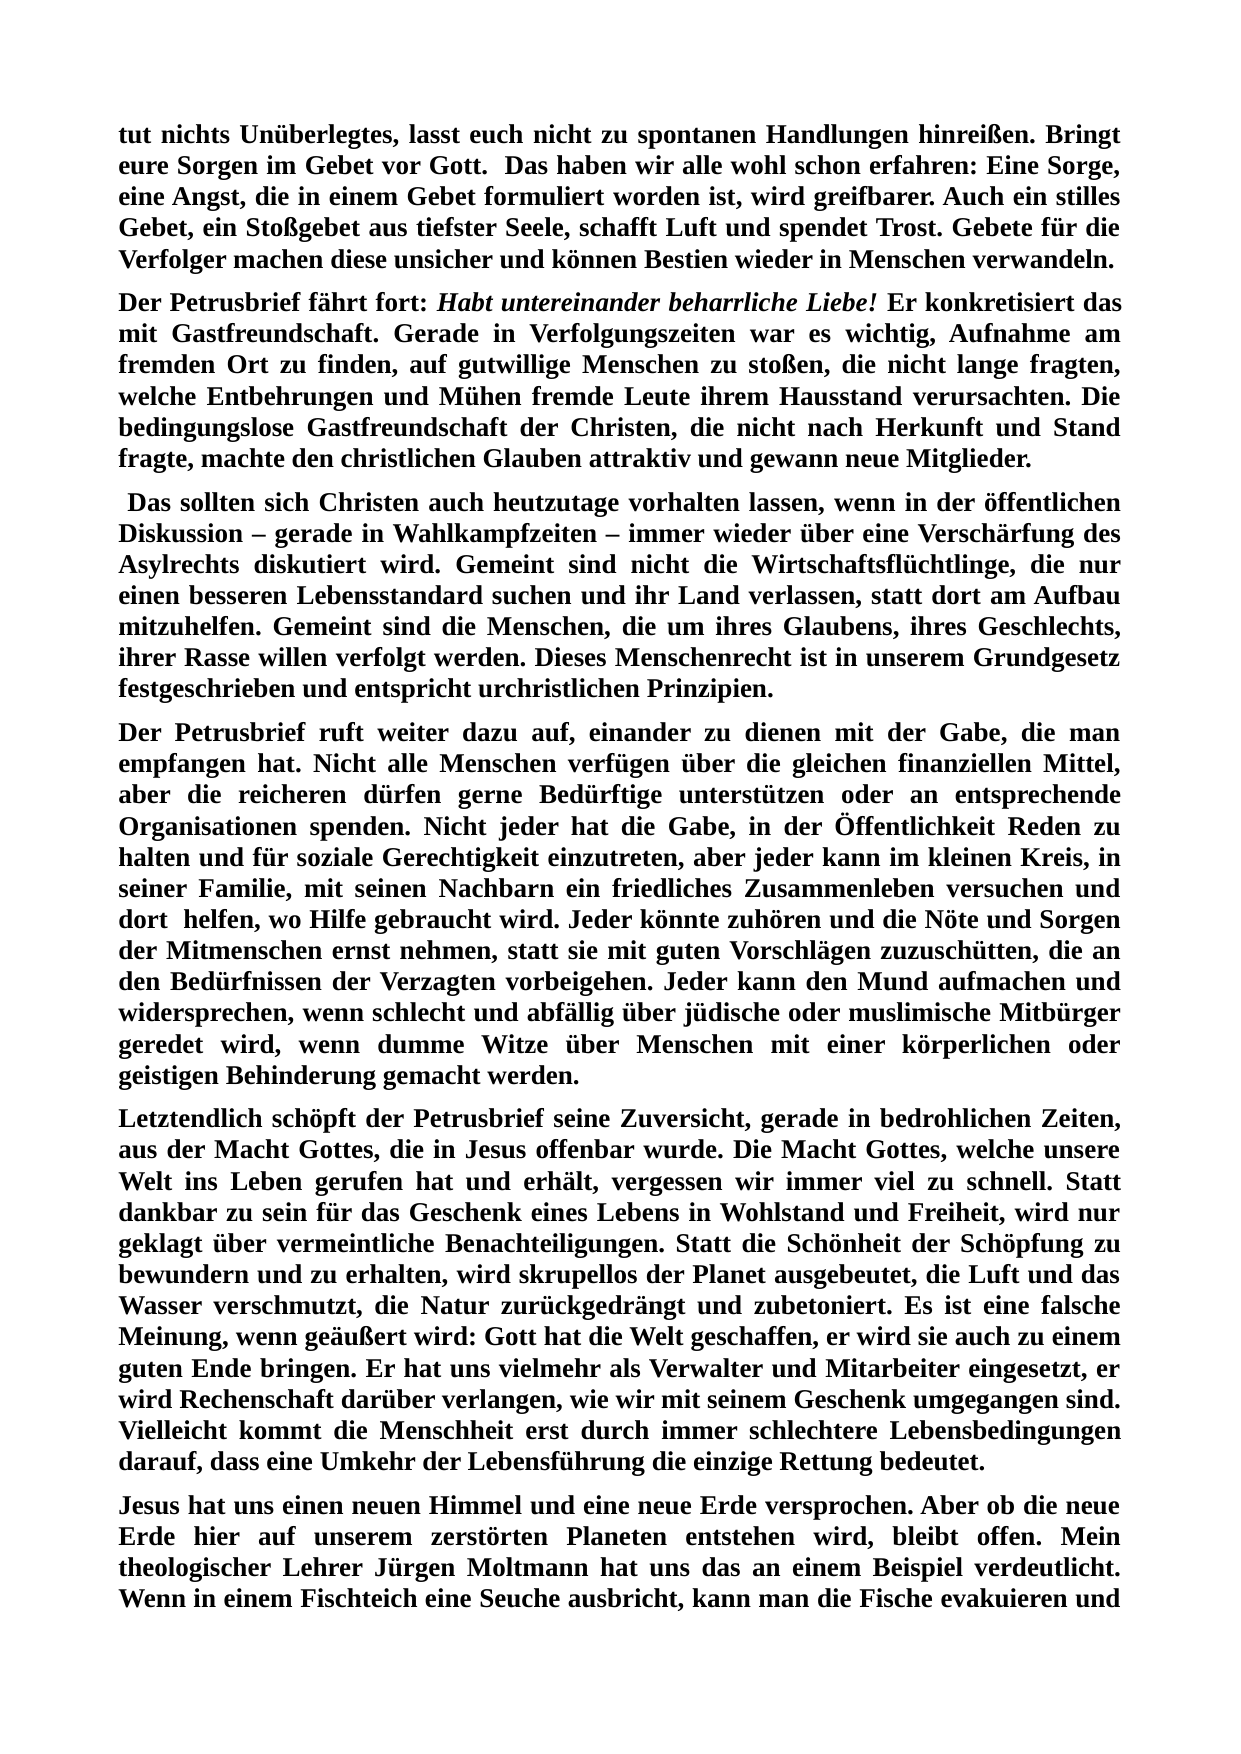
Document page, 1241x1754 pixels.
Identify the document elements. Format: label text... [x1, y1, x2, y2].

text Der Petrusbrief fährt fort: Habt untereinander beharrliche Liebe! Er konkretisiert das mit Gastfreundschaft. Gerade in Verfolgungszeiten war es wichtig, Aufnahme am fremden Ort zu finden, auf gutwillige Menschen zu stoßen, die nicht lange fragten, welche Entbehrungen und Mühen fremde Leute ihrem Hausstand verursachten. Die bedingungslose Gastfreundschaft der Christen, die nicht nach Herkunft und Stand fragte, machte den christlichen Glauben attraktiv und gewann neue Mitglieder. [118, 286, 1122, 473]
text Letztendlich schöpft der Petrusbrief seine Zuversicht, gerade in bedrohlichen Zeiten, aus der Macht Gottes, die in Jesus offenbar wurde. Die Macht Gottes, welche unsere Welt ins Leben gerufen hat und erhält, vergessen wir immer viel zu schnell. Statt dankbar zu sein für das Geschenk eines Lebens in Wohlstand und Freiheit, wird nur geklagt über vermeintliche Benachteiligungen. Statt die Schönheit der Schöpfung zu bewundern und zu erhalten, wird skrupellos der Planet ausgebeutet, die Luft und das Wasser verschmutzt, die Natur zurückgedrängt und zubetoniert. Es ist eine falsche Meinung, wenn geäußert wird: Gott hat die Welt geschaffen, er wird sie auch zu einem guten Ende bringen. Er hat uns vielmehr als Verwalter und Mitarbeiter eingesetzt, er wird Rechenschaft darüber verlangen, wie wir mit seinem Geschenk umgegangen sind. Vielleicht kommt die Menschheit erst durch immer schlechtere Lebensbedingungen darauf, dass eine Umkehr der Lebensführung die einzige Rettung bedeutet. [118, 1102, 1122, 1476]
text Der Petrusbrief ruft weiter dazu auf, einander zu dienen mit der Gabe, die man empfangen hat. Nicht alle Menschen verfügen über die gleichen finanziellen Mittel, aber die reicheren dürfen gerne Bedürftige unterstützen oder an entsprechende Organisationen spenden. Nicht jeder hat die Gabe, in der Öffentlichkeit Reden zu halten und für soziale Gerechtigkeit einzutreten, aber jeder kann im kleinen Kreis, in seiner Familie, mit seinen Nachbarn ein friedliches Zusammenleben versuchen und dort helfen, wo Hilfe gebraucht wird. Jeder könnte zuhören und die Nöte und Sorgen der Mitmenschen ernst nehmen, statt sie mit guten Vorschlägen zuzuschütten, die an den Bedürfnissen der Verzagten vorbeigehen. Jeder kann den Mund aufmachen und widersprechen, wenn schlecht und abfällig über jüdische oder muslimische Mitbürger geredet wird, wenn dumme Witze über Menschen mit einer körperlichen oder geistigen Behinderung gemacht werden. [118, 716, 1122, 1090]
text Jesus hat uns einen neuen Himmel und eine neue Erde versprochen. Aber ob die neue Erde hier auf unserem zerstörten Planeten entstehen wird, bleibt offen. Mein theologischer Lehrer Jürgen Moltmann hat uns das an einem Beispiel verdeutlicht. Wenn in einem Fischteich eine Seuche ausbricht, kann man die Fische evakuieren und [118, 1489, 1122, 1613]
text Das sollten sich Christen auch heutzutage vorhalten lassen, wenn in der öffentlichen Diskussion – gerade in Wahlkampfzeiten – immer wieder über eine Verschärfung des Asylrechts diskutiert wird. Gemeint sind nicht die Wirtschaftsflüchtlinge, die nur einen besseren Lebensstandard suchen und ihr Land verlassen, statt dort am Aufbau mitzuhelfen. Gemeint sind die Menschen, die um ihres Glaubens, ihres Geschlechts, ihrer Rasse willen verfolgt werden. Dieses Menschenrecht ist in unserem Grundgesetz festgeschrieben und entspricht urchristlichen Prinzipien. [118, 486, 1122, 704]
text tut nichts Unüberlegtes, lasst euch nicht zu spontanen Handlungen hinreißen. Bringt eure Sorgen im Gebet vor Gott. Das haben wir alle wohl schon erfahren: Eine Sorge, eine Angst, die in einem Gebet formuliert worden ist, wird greifbarer. Auch ein stilles Gebet, ein Stoßgebet aus tiefster Seele, schafft Luft und spendet Trost. Gebete für die Verfolger machen diese unsicher und können Bestien wieder in Menschen verwandeln. [118, 118, 1122, 274]
